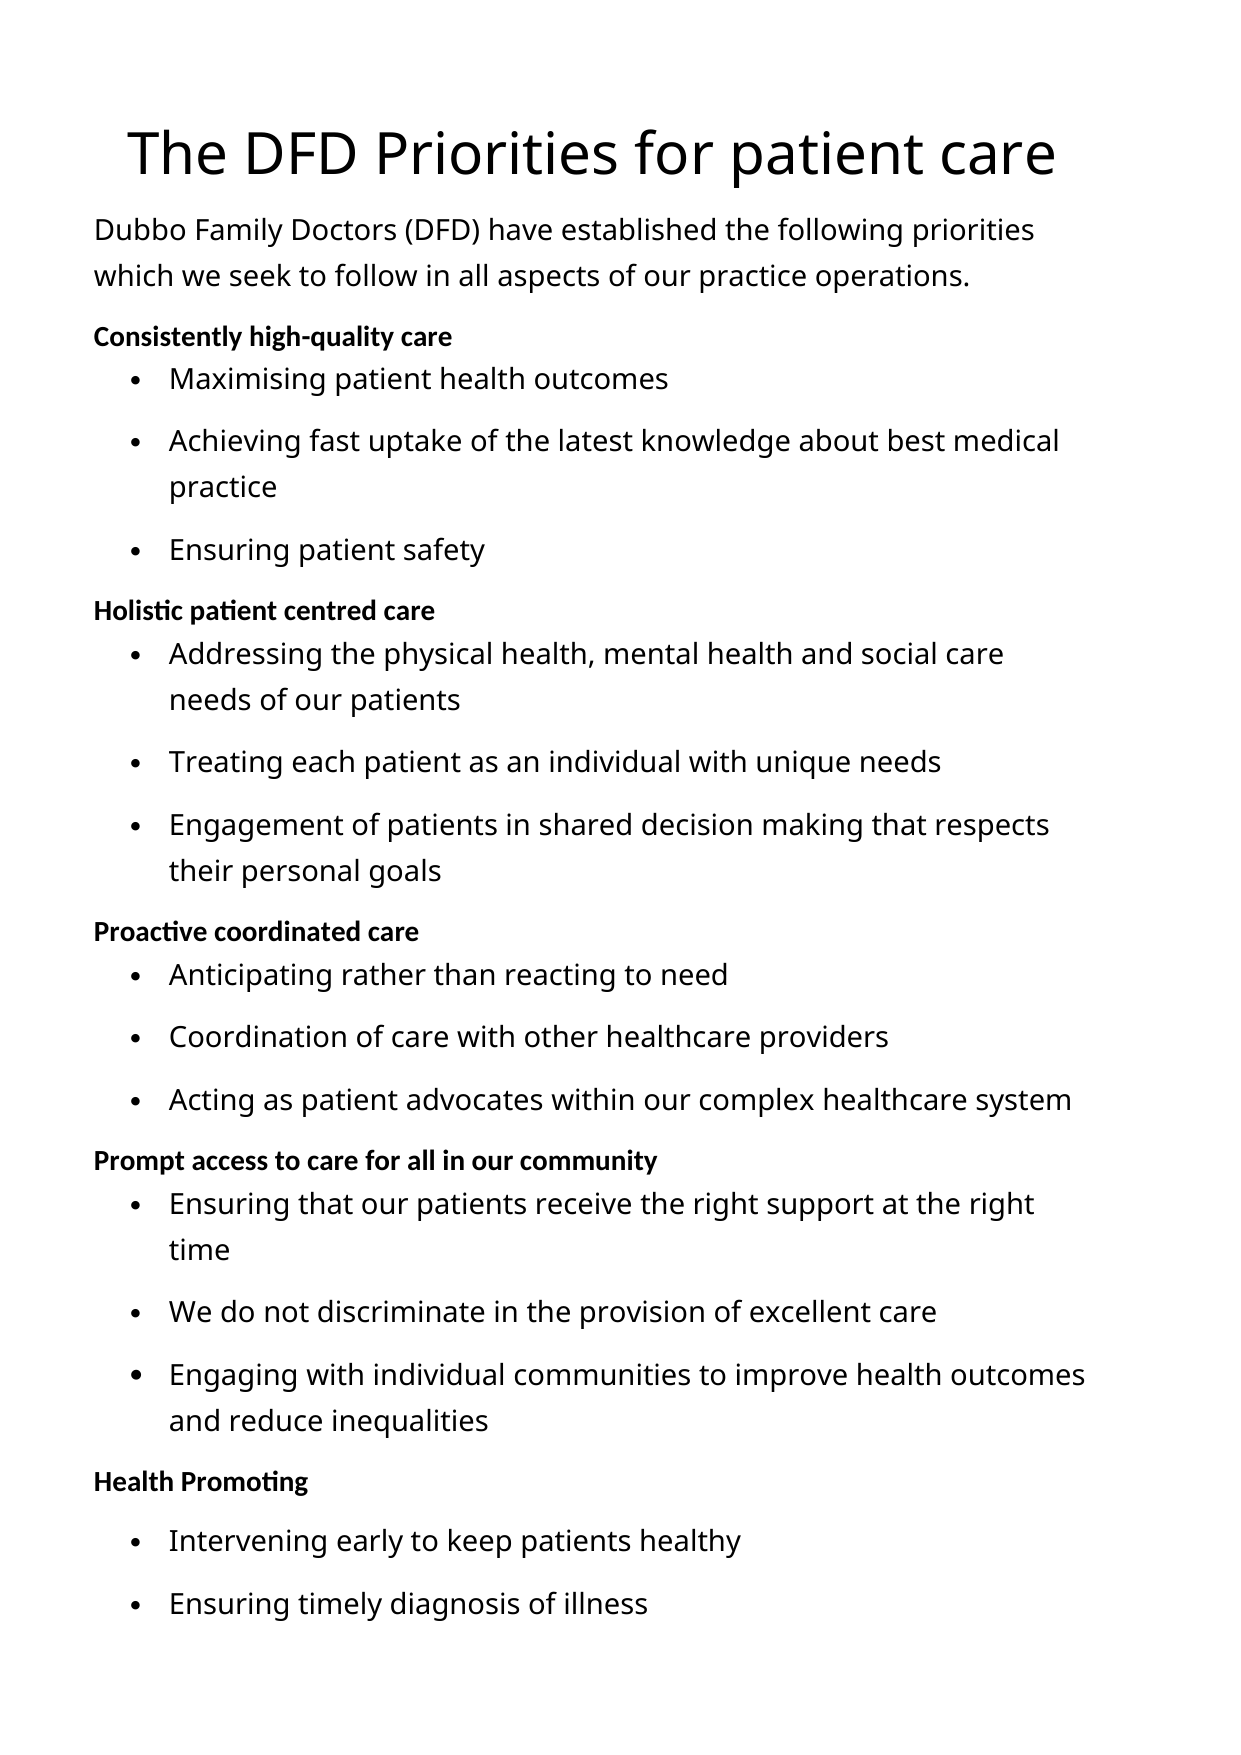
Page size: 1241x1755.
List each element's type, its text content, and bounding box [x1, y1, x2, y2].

list Ensuring patient safety [131, 529, 1090, 569]
list Intervening early to keep patients healthy [131, 1521, 1090, 1560]
title The DFD Priorities for patient care [94, 112, 1090, 192]
list Ensuring that our patients receive the right support at the right time [131, 1183, 1090, 1269]
list Achieving fast uptake of the latest knowledge about best medical practice [131, 421, 1090, 506]
text Prompt access to care for all in our community [94, 1142, 1090, 1177]
subtitle Consistently high-quality care [94, 318, 1090, 354]
text Holistic patient centred care [94, 592, 1090, 627]
list Anticipating rather than reacting to need [131, 954, 1090, 994]
list Addressing the physical health, mental health and social care needs of our patients [131, 633, 1090, 719]
list Treating each patient as an individual with unique needs [131, 742, 1090, 781]
list Ensuring timely diagnosis of illness [131, 1583, 1090, 1623]
list We do not discriminate in the provision of excellent care [131, 1292, 1090, 1331]
list Coordination of care with other healthcare providers [131, 1017, 1090, 1056]
list Engaging with individual communities to improve health outcomes and reduce inequalities [131, 1354, 1090, 1440]
list Engagement of patients in shared decision making that respects their personal goals [131, 804, 1090, 890]
list Acting as patient advocates within our complex healthcare system [131, 1079, 1090, 1119]
text Health Promoting [94, 1463, 1090, 1498]
text Proactive coordinated care [94, 913, 1090, 948]
list Maximising patient health outcomes [131, 358, 1090, 398]
text Dubbo Family Doctors (DFD) have established the following priorities which we seek to follow in all aspects of our practice operations. [94, 210, 1090, 295]
